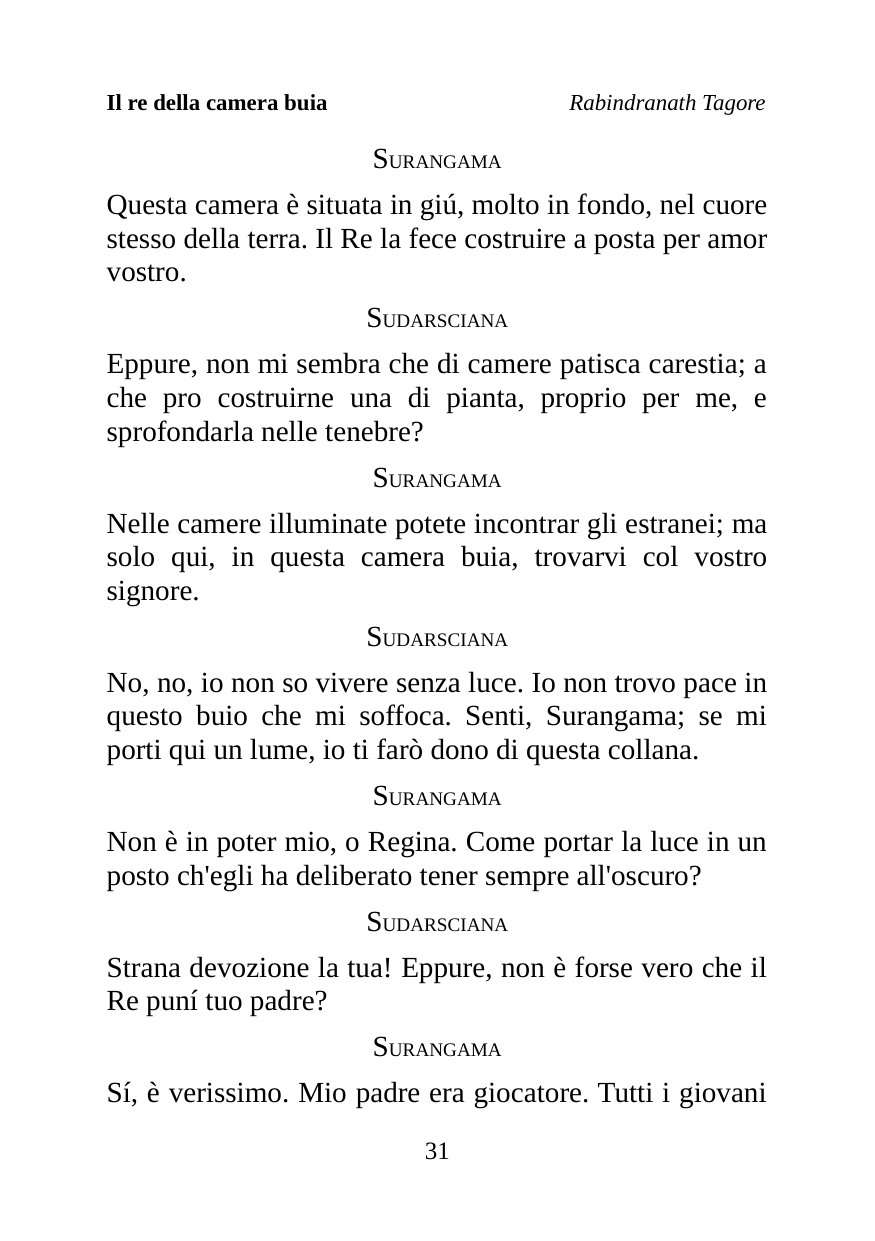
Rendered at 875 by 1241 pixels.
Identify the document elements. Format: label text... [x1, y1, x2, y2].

text Sudarsciana [106, 619, 768, 652]
text Sudarsciana [106, 904, 768, 937]
text Nelle camere illuminate potete incontrar gli estranei; ma solo qui, in questa camera buia, trovarvi col vostro signore. [106, 506, 768, 606]
text Sudarsciana [106, 301, 768, 334]
text Non è in poter mio, o Regina. Come portar la luce in un posto ch'egli ha deliberato tener sempre all'oscuro? [106, 824, 768, 891]
text Surangama [106, 460, 768, 493]
text No, no, io non so vivere senza luce. Io non trovo pace in questo buio che mi soffoca. Senti, Surangama; se mi porti qui un lume, io ti farò dono di questa collana. [106, 665, 768, 766]
text Surangama [106, 778, 768, 812]
text Surangama [106, 141, 768, 175]
text Questa camera è situata in giú, molto in fondo, nel cuore stesso della terra. Il Re la fece costruire a posta per amor vostro. [106, 187, 768, 288]
text Surangama [106, 1029, 768, 1063]
text Sí, è verissimo. Mio padre era giocatore. Tutti i giovani [106, 1075, 768, 1109]
text Eppure, non mi sembra che di camere patisca carestia; a che pro costruirne una di pianta, proprio per me, e sprofondarla nelle tenebre? [106, 347, 768, 447]
text Strana devozione la tua! Eppure, non è forse vero che il Re puní tuo padre? [106, 950, 768, 1017]
